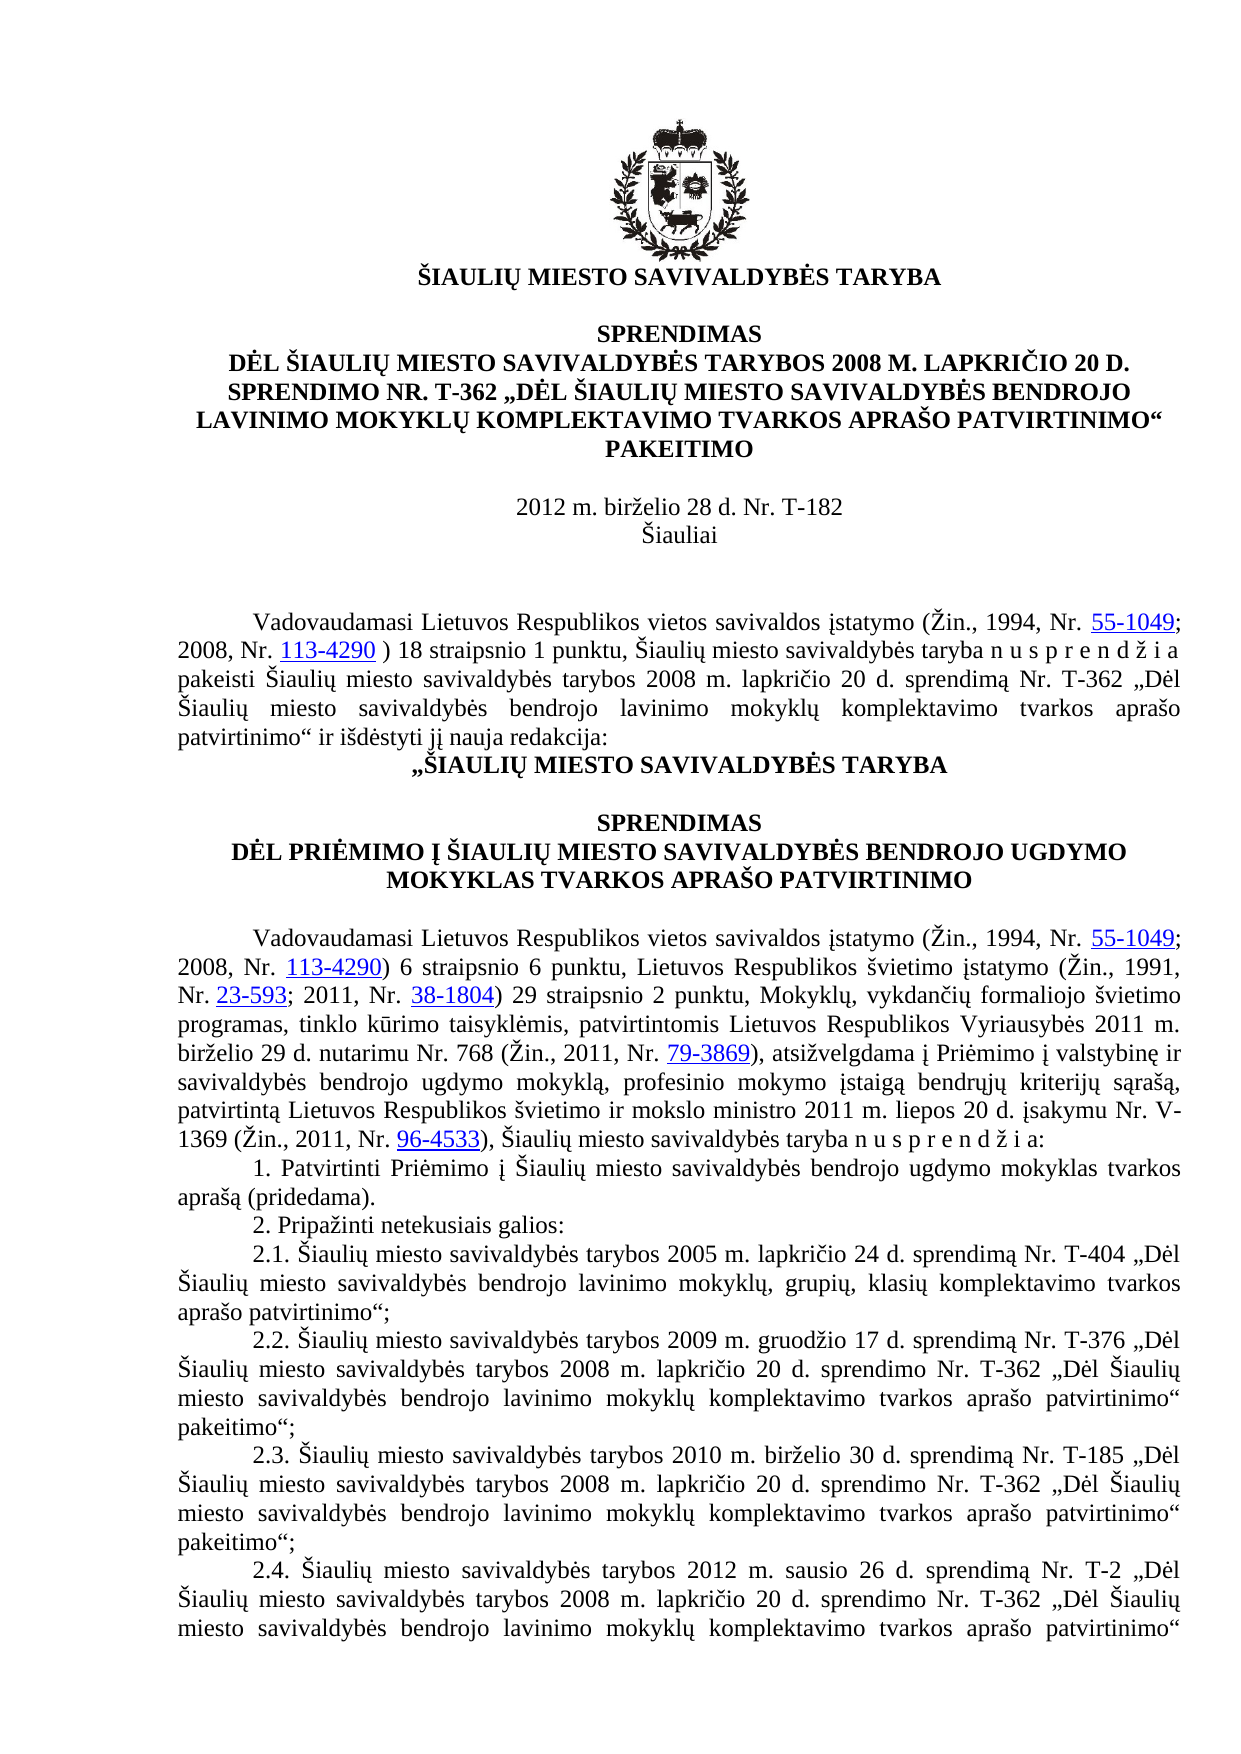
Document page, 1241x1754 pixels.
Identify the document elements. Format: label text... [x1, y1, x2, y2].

text 2.4. Šiaulių miesto savivaldybės tarybos 2012 m. sausio 26 d. sprendimą Nr. T-2 „Dėl Šiaulių miesto savivaldybės tarybos 2008 m. lapkričio 20 d. sprendimo Nr. T-362 „Dėl Šiaulių miesto savivaldybės bendrojo lavinimo mokyklų komplektavimo tvarkos aprašo patvirtinimo“ [177, 1556, 1181, 1642]
text DĖL PRIĖMIMO Į ŠIAULIŲ MIESTO SAVIVALDYBĖS BENDROJO UGDYMO MOKYKLAS TVARKOS APRAŠO PATVIRTINIMO [177, 837, 1181, 894]
text 2.1. Šiaulių miesto savivaldybės tarybos 2005 m. lapkričio 24 d. sprendimą Nr. T-404 „Dėl Šiaulių miesto savivaldybės bendrojo lavinimo mokyklų, grupių, klasių komplektavimo tvarkos aprašo patvirtinimo“; [177, 1239, 1181, 1326]
text SPRENDIMAS [177, 319, 1181, 348]
text ŠIAULIŲ MIESTO SAVIVALDYBĖS TARYBA [177, 262, 1181, 291]
text SPRENDIMAS [177, 808, 1181, 837]
text 2012 m. birželio 28 d. Nr. T-182 [177, 492, 1181, 521]
text „ŠIAULIŲ MIESTO SAVIVALDYBĖS TARYBA [177, 751, 1181, 779]
text Šiauliai [177, 521, 1181, 549]
text 2. Pripažinti netekusiais galios: [177, 1211, 1181, 1239]
text 1. Patvirtinti Priėmimo į Šiaulių miesto savivaldybės bendrojo ugdymo mokyklas tvarkos aprašą (pridedama). [177, 1153, 1181, 1211]
text Vadovaudamasi Lietuvos Respublikos vietos savivaldos įstatymo (Žin., 1994, Nr. 55-1049; 2008, Nr. 113-4290) 6 straipsnio 6 punktu, Lietuvos Respublikos švietimo įstatymo (Žin., 1991, Nr. 23-593; 2011, Nr. 38-1804) 29 straipsnio 2 punktu, Mokyklų, vykdančių formaliojo švietimo programas, tinklo kūrimo taisyklėmis, patvirtintomis Lietuvos Respublikos Vyriausybės 2011 m. birželio 29 d. nutarimu Nr. 768 (Žin., 2011, Nr. 79-3869), atsižvelgdama į Priėmimo į valstybinę ir savivaldybės bendrojo ugdymo mokyklą, profesinio mokymo įstaigą bendrųjų kriterijų sąrašą, patvirtintą Lietuvos Respublikos švietimo ir mokslo ministro 2011 m. liepos 20 d. įsakymu Nr. V-1369 (Žin., 2011, Nr. 96-4533), Šiaulių miesto savivaldybės taryba n u s p r e n d ž i a: [177, 923, 1181, 1153]
text 2.3. Šiaulių miesto savivaldybės tarybos 2010 m. birželio 30 d. sprendimą Nr. T-185 „Dėl Šiaulių miesto savivaldybės tarybos 2008 m. lapkričio 20 d. sprendimo Nr. T-362 „Dėl Šiaulių miesto savivaldybės bendrojo lavinimo mokyklų komplektavimo tvarkos aprašo patvirtinimo“ pakeitimo“; [177, 1441, 1181, 1556]
text 2.2. Šiaulių miesto savivaldybės tarybos 2009 m. gruodžio 17 d. sprendimą Nr. T-376 „Dėl Šiaulių miesto savivaldybės tarybos 2008 m. lapkričio 20 d. sprendimo Nr. T-362 „Dėl Šiaulių miesto savivaldybės bendrojo lavinimo mokyklų komplektavimo tvarkos aprašo patvirtinimo“ pakeitimo“; [177, 1326, 1181, 1441]
text DĖL ŠIAULIŲ MIESTO SAVIVALDYBĖS TARYBOS 2008 M. LAPKRIČIO 20 D. SPRENDIMO NR. T-362 „DĖL ŠIAULIŲ MIESTO SAVIVALDYBĖS BENDROJO LAVINIMO MOKYKLŲ KOMPLEKTAVIMO TVARKOS APRAŠO PATVIRTINIMO“ PAKEITIMO [177, 348, 1181, 463]
text Vadovaudamasi Lietuvos Respublikos vietos savivaldos įstatymo (Žin., 1994, Nr. 55-1049; 2008, Nr. 113-4290 ) 18 straipsnio 1 punktu, Šiaulių miesto savivaldybės taryba n u s p r e n d ž i a pakeisti Šiaulių miesto savivaldybės tarybos 2008 m. lapkričio 20 d. sprendimą Nr. T-362 „Dėl Šiaulių miesto savivaldybės bendrojo lavinimo mokyklų komplektavimo tvarkos aprašo patvirtinimo“ ir išdėstyti jį nauja redakcija: [177, 607, 1181, 751]
